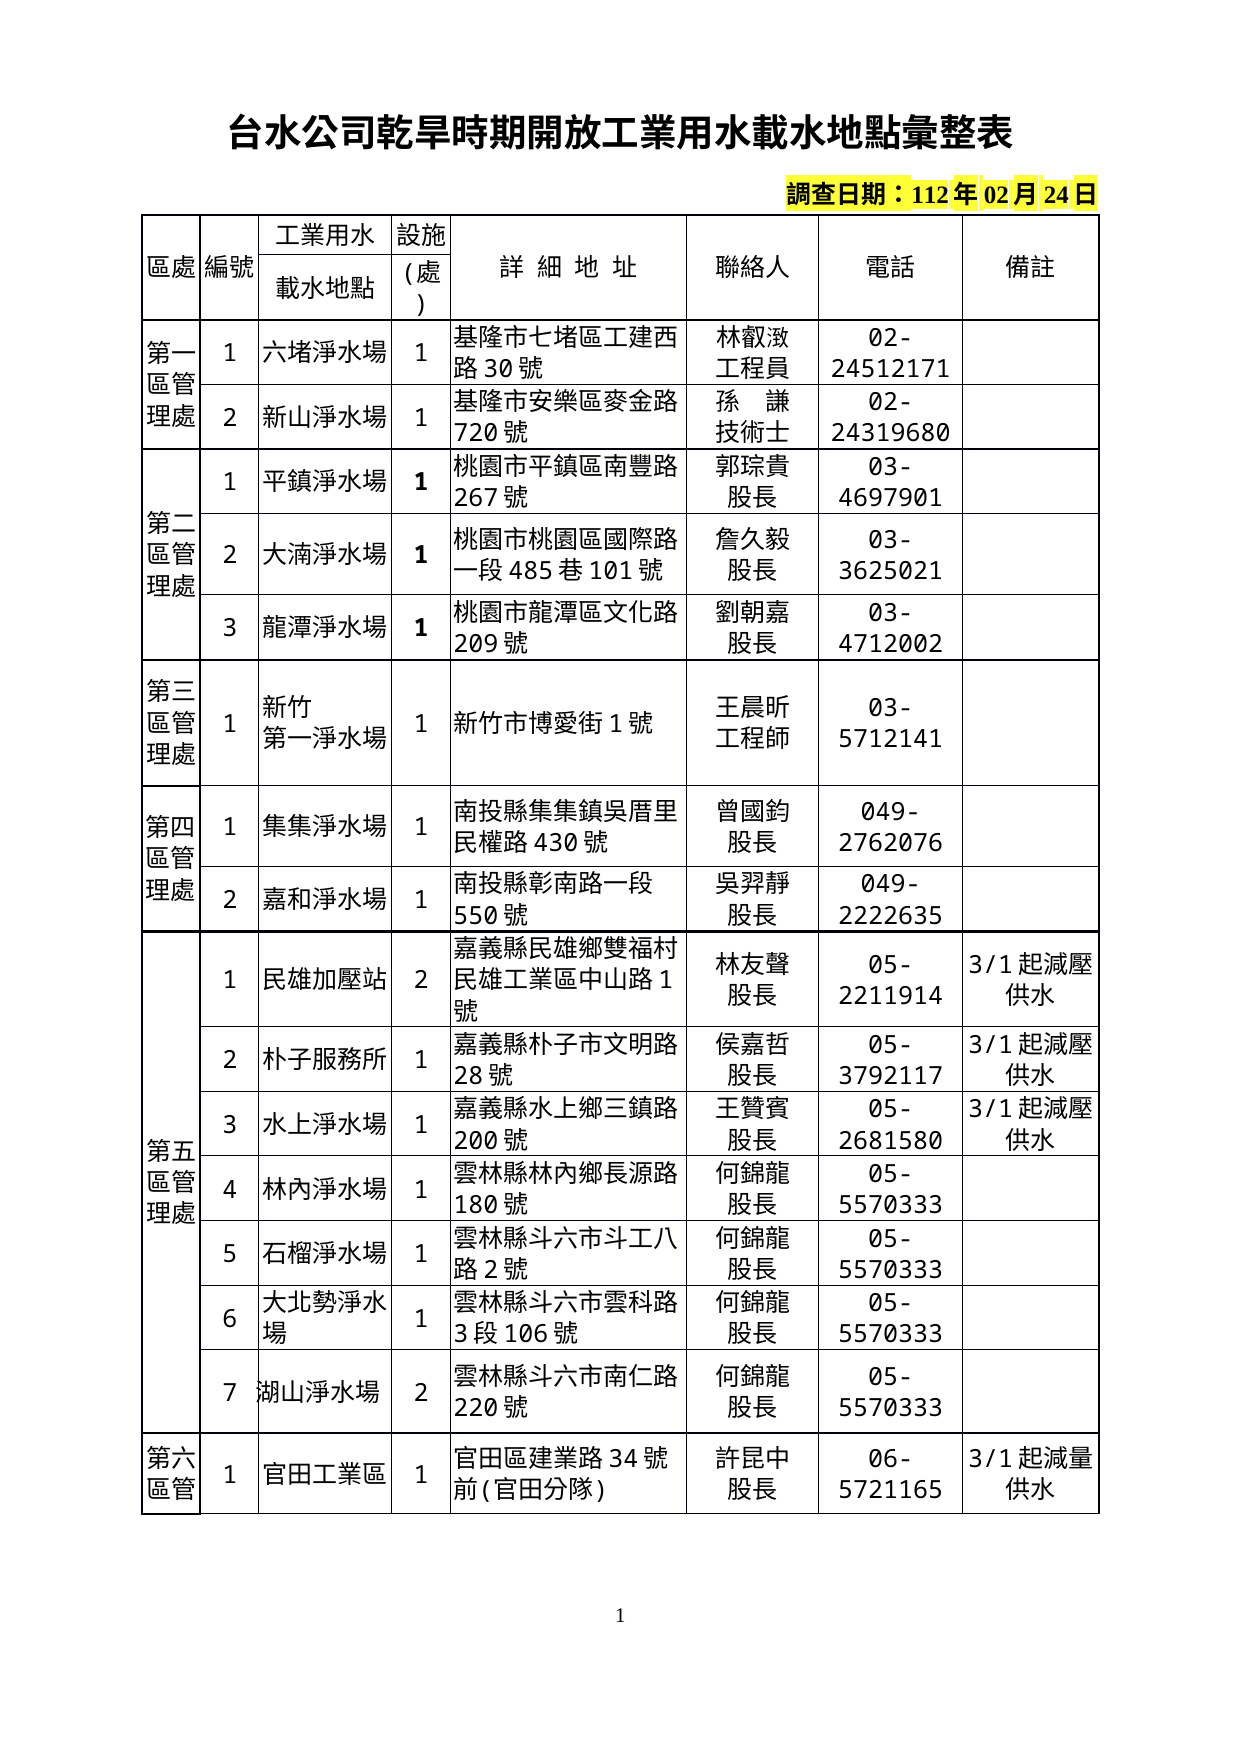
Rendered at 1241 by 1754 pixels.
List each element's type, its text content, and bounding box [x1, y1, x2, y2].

table_cell [963, 321, 1098, 383]
table_cell [963, 514, 1098, 594]
table_header 工業用水 [259, 216, 391, 254]
table_cell (處) [392, 255, 450, 319]
table_cell 第一區管理處 [143, 321, 199, 448]
table_cell 6 [201, 1286, 258, 1349]
table_cell 龍潭淨水場 [259, 595, 391, 658]
table_cell 許昆中 股長 [687, 1434, 818, 1513]
table_cell 南投縣集集鎮吳厝里民權路430號 [451, 786, 686, 866]
table_cell 05-5570333 [819, 1350, 962, 1432]
table_cell 1 [392, 661, 450, 784]
table_cell 03-5712141 [819, 661, 962, 784]
table_cell 桃園市龍潭區文化路209號 [451, 595, 686, 658]
table_cell [963, 1286, 1098, 1349]
table_cell 林叡㴛 工程員 [687, 321, 818, 383]
table_header 備註 [963, 216, 1098, 319]
table_cell 嘉義縣朴子市文明路28號 [451, 1027, 686, 1091]
table_cell 侯嘉哲 股長 [687, 1027, 818, 1091]
table_cell 雲林縣斗六市雲科路3段106號 [451, 1286, 686, 1349]
table_cell 王晨昕 工程師 [687, 661, 818, 784]
table_cell 1 [201, 786, 258, 866]
table_cell 1 [392, 1092, 450, 1155]
table_cell 嘉義縣水上鄉三鎮路200號 [451, 1092, 686, 1155]
table_cell 南投縣彰南路一段550號 [451, 867, 686, 930]
table_cell 官田區建業路34號前(官田分隊) [451, 1434, 686, 1513]
table_cell 02-24319680 [819, 385, 962, 448]
table_cell 1 [392, 595, 450, 658]
table_cell 1 [392, 1286, 450, 1349]
table_header 聯絡人 [687, 216, 818, 319]
table_cell 05-5570333 [819, 1156, 962, 1220]
table_cell 第六區管 [143, 1434, 199, 1513]
table_cell 雲林縣斗六市南仁路220號 [451, 1350, 686, 1432]
table_cell 2 [201, 385, 258, 448]
table_cell 第二區管理處 [143, 450, 199, 658]
table_cell 1 [201, 933, 258, 1026]
table_cell 06-5721165 [819, 1434, 962, 1513]
table_cell 雲林縣斗六市斗工八路2號 [451, 1221, 686, 1284]
table_cell 郭琮貴 股長 [687, 450, 818, 513]
table_cell 林友聲 股長 [687, 933, 818, 1026]
table_cell 第五區管理處 [143, 933, 199, 1432]
table_cell 02-24512171 [819, 321, 962, 383]
table_cell 3/1起減壓供水 [963, 933, 1098, 1026]
table_cell 詹久毅 股長 [687, 514, 818, 594]
table_cell 1 [392, 1434, 450, 1513]
table_cell 1 [201, 1434, 258, 1513]
table_cell [963, 786, 1098, 866]
table_cell 官田工業區 [259, 1434, 391, 1513]
table_cell [963, 661, 1098, 784]
table_header 區處 [143, 216, 199, 319]
table_cell 民雄加壓站 [259, 933, 391, 1026]
table_cell 2 [392, 1350, 450, 1432]
table_cell 05-2681580 [819, 1092, 962, 1155]
table_cell [963, 1156, 1098, 1220]
table_cell 4 [201, 1156, 258, 1220]
table_cell 2 [201, 514, 258, 594]
table_cell 2 [201, 1027, 258, 1091]
table_cell 桃園市平鎮區南豐路267號 [451, 450, 686, 513]
table_cell 1 [392, 786, 450, 866]
table_cell [963, 1350, 1098, 1432]
table_cell 1 [201, 450, 258, 513]
table_cell 3 [201, 595, 258, 658]
table_cell 基隆市七堵區工建西路30號 [451, 321, 686, 383]
table_cell [963, 385, 1098, 448]
table_cell 王贊賓 股長 [687, 1092, 818, 1155]
table_cell 1 [392, 514, 450, 594]
table_cell 雲林縣林內鄉長源路180號 [451, 1156, 686, 1220]
table_cell 第四區管理處 [143, 787, 199, 930]
table_cell 新山淨水場 [259, 385, 391, 448]
table_cell 六堵淨水場 [259, 321, 391, 383]
table_cell 湖山淨水場 [259, 1350, 391, 1432]
table_cell 1 [201, 661, 258, 784]
table_cell 何錦龍 股長 [687, 1156, 818, 1220]
table_cell 1 [201, 321, 258, 383]
table_cell 桃園市桃園區國際路一段485巷101號 [451, 514, 686, 594]
table_header 詳 細 地 址 [451, 216, 686, 319]
table_cell 1 [392, 867, 450, 930]
table_cell 03-3625021 [819, 514, 962, 594]
text 調查日期：112年02月24日 [142, 151, 1098, 214]
table_cell 水上淨水場 [259, 1092, 391, 1155]
table_cell 03-4712002 [819, 595, 962, 658]
table_cell 049-2222635 [819, 867, 962, 930]
table_cell [963, 867, 1098, 930]
table_cell 1 [392, 1027, 450, 1091]
table_cell 曾國鈞 股長 [687, 786, 818, 866]
table_cell 1 [392, 321, 450, 383]
table_header 電話 [819, 216, 962, 319]
table_cell 1 [392, 1221, 450, 1284]
table_cell [963, 450, 1098, 513]
table_header 編號 [201, 216, 258, 319]
table_cell 何錦龍 股長 [687, 1221, 818, 1284]
table_cell 3 [201, 1092, 258, 1155]
text 台水公司乾旱時期開放工業用水載水地點彙整表 [142, 89, 1098, 151]
table_cell 大北勢淨水場 [259, 1286, 391, 1349]
table_cell 7 [201, 1350, 258, 1432]
table_cell 3/1起減量供水 [963, 1434, 1098, 1513]
table_cell 新竹 第一淨水場 [259, 661, 391, 784]
table_cell 大湳淨水場 [259, 514, 391, 594]
table_cell 2 [392, 933, 450, 1026]
table_cell 03-4697901 [819, 450, 962, 513]
table_cell 3/1起減壓供水 [963, 1092, 1098, 1155]
table_cell 何錦龍 股長 [687, 1286, 818, 1349]
table_cell 3/1起減壓供水 [963, 1027, 1098, 1091]
table_cell 5 [201, 1221, 258, 1284]
table_cell 049-2762076 [819, 786, 962, 866]
table_cell 集集淨水場 [259, 786, 391, 866]
table_cell 05-2211914 [819, 933, 962, 1026]
table_cell 朴子服務所 [259, 1027, 391, 1091]
table_cell 載水地點 [259, 255, 391, 319]
table_cell 嘉義縣民雄鄉雙福村民雄工業區中山路1號 [451, 933, 686, 1026]
table_cell 基隆市安樂區麥金路720號 [451, 385, 686, 448]
table_cell 2 [201, 867, 258, 930]
table_cell 石榴淨水場 [259, 1221, 391, 1284]
table_cell 新竹市博愛街1號 [451, 661, 686, 784]
table_cell 平鎮淨水場 [259, 450, 391, 513]
table_cell 林內淨水場 [259, 1156, 391, 1220]
table_cell 孫 謙 技術士 [687, 385, 818, 448]
table_cell 05-5570333 [819, 1286, 962, 1349]
table_cell [963, 1221, 1098, 1284]
table_cell 1 [392, 1156, 450, 1220]
table_cell 1 [392, 385, 450, 448]
table_cell 劉朝嘉 股長 [687, 595, 818, 658]
table_header 設施 [392, 216, 450, 254]
table_cell 何錦龍 股長 [687, 1350, 818, 1432]
table_cell [963, 595, 1098, 658]
table_cell 嘉和淨水場 [259, 867, 391, 930]
table_cell 1 [392, 450, 450, 513]
table_cell 第三區管理處 [143, 661, 199, 784]
table_cell 吳羿靜 股長 [687, 867, 818, 930]
table_cell 05-5570333 [819, 1221, 962, 1284]
table_cell 05-3792117 [819, 1027, 962, 1091]
